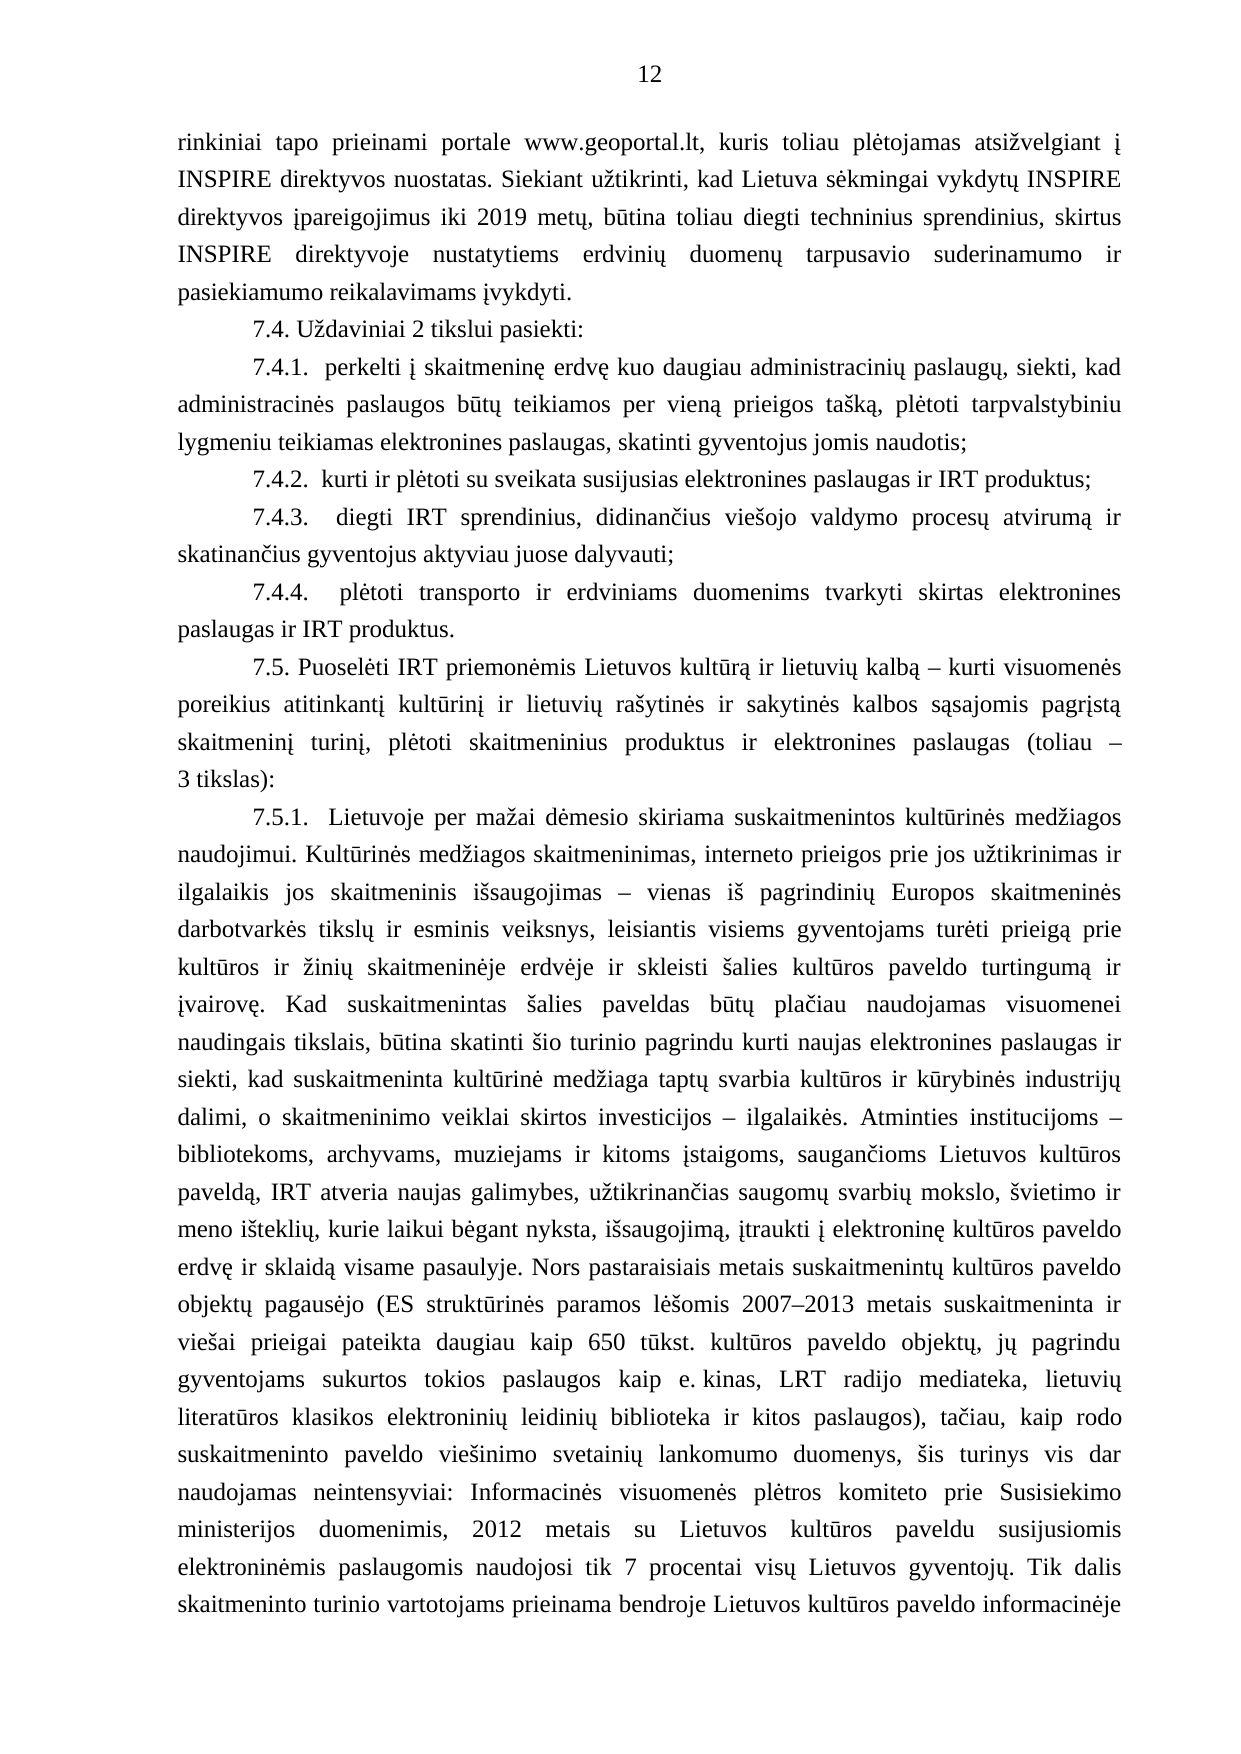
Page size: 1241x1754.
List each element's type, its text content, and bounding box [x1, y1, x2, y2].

text 7.5. Puoselėti IRT priemonėmis Lietuvos kultūrą ir lietuvių kalbą – kurti visuomenės poreikius atitinkantį kultūrinį ir lietuvių rašytinės ir sakytinės kalbos sąsajomis pagrįstą skaitmeninį turinį, plėtoti skaitmeninius produktus ir elektronines paslaugas (toliau –3 tikslas): [177, 643, 1122, 793]
text 7.4. Uždaviniai 2 tikslui pasiekti: [177, 306, 1122, 343]
text 7.4.4. plėtoti transporto ir erdviniams duomenims tvarkyti skirtas elektronines paslaugas ir IRT produktus. [177, 568, 1122, 643]
text 7.5.1. Lietuvoje per mažai dėmesio skiriama suskaitmenintos kultūrinės medžiagos naudojimui. Kultūrinės medžiagos skaitmeninimas, interneto prieigos prie jos užtikrinimas ir ilgalaikis jos skaitmeninis išsaugojimas – vienas iš pagrindinių Europos skaitmeninės darbotvarkės tikslų ir esminis veiksnys, leisiantis visiems gyventojams turėti prieigą prie kultūros ir žinių skaitmeninėje erdvėje ir skleisti šalies kultūros paveldo turtingumą ir įvairovę. Kad suskaitmenintas šalies paveldas būtų plačiau naudojamas visuomenei naudingais tikslais, būtina skatinti šio turinio pagrindu kurti naujas elektronines paslaugas ir siekti, kad suskaitmeninta kultūrinė medžiaga taptų svarbia kultūros ir kūrybinės industrijų dalimi, o skaitmeninimo veiklai skirtos investicijos – ilgalaikės. Atminties institucijoms – bibliotekoms, archyvams, muziejams ir kitoms įstaigoms, saugančioms Lietuvos kultūros paveldą, IRT atveria naujas galimybes, užtikrinančias saugomų svarbių mokslo, švietimo ir meno išteklių, kurie laikui bėgant nyksta, išsaugojimą, įtraukti į elektroninę kultūros paveldo erdvę ir sklaidą visame pasaulyje. Nors pastaraisiais metais suskaitmenintų kultūros paveldo objektų pagausėjo (ES struktūrinės paramos lėšomis 2007–2013 metais suskaitmeninta ir viešai prieigai pateikta daugiau kaip 650 tūkst. kultūros paveldo objektų, jų pagrindu gyventojams sukurtos tokios paslaugos kaip e. kinas, LRT radijo mediateka, lietuvių literatūros klasikos elektroninių leidinių biblioteka ir kitos paslaugos), tačiau, kaip rodo suskaitmeninto paveldo viešinimo svetainių lankomumo duomenys, šis turinys vis dar naudojamas neintensyviai: Informacinės visuomenės plėtros komiteto prie Susisiekimo ministerijos duomenimis, 2012 metais su Lietuvos kultūros paveldu susijusiomis elektroninėmis paslaugomis naudojosi tik 7 procentai visų Lietuvos gyventojų. Tik dalis skaitmeninto turinio vartotojams prieinama bendroje Lietuvos kultūros paveldo informacinėje [177, 793, 1122, 1618]
text 7.4.2. kurti ir plėtoti su sveikata susijusias elektronines paslaugas ir IRT produktus; [177, 456, 1122, 493]
text 7.4.1. perkelti į skaitmeninę erdvę kuo daugiau administracinių paslaugų, siekti, kad administracinės paslaugos būtų teikiamos per vieną prieigos tašką, plėtoti tarpvalstybiniu lygmeniu teikiamas elektronines paslaugas, skatinti gyventojus jomis naudotis; [177, 343, 1122, 456]
text 7.4.3. diegti IRT sprendinius, didinančius viešojo valdymo procesų atvirumą ir skatinančius gyventojus aktyviau juose dalyvauti; [177, 493, 1122, 568]
text rinkiniai tapo prieinami portale www.geoportal.lt, kuris toliau plėtojamas atsižvelgiant į INSPIRE direktyvos nuostatas. Siekiant užtikrinti, kad Lietuva sėkmingai vykdytų INSPIRE direktyvos įpareigojimus iki 2019 metų, būtina toliau diegti techninius sprendinius, skirtus INSPIRE direktyvoje nustatytiems erdvinių duomenų tarpusavio suderinamumo ir pasiekiamumo reikalavimams įvykdyti. [177, 118, 1122, 306]
